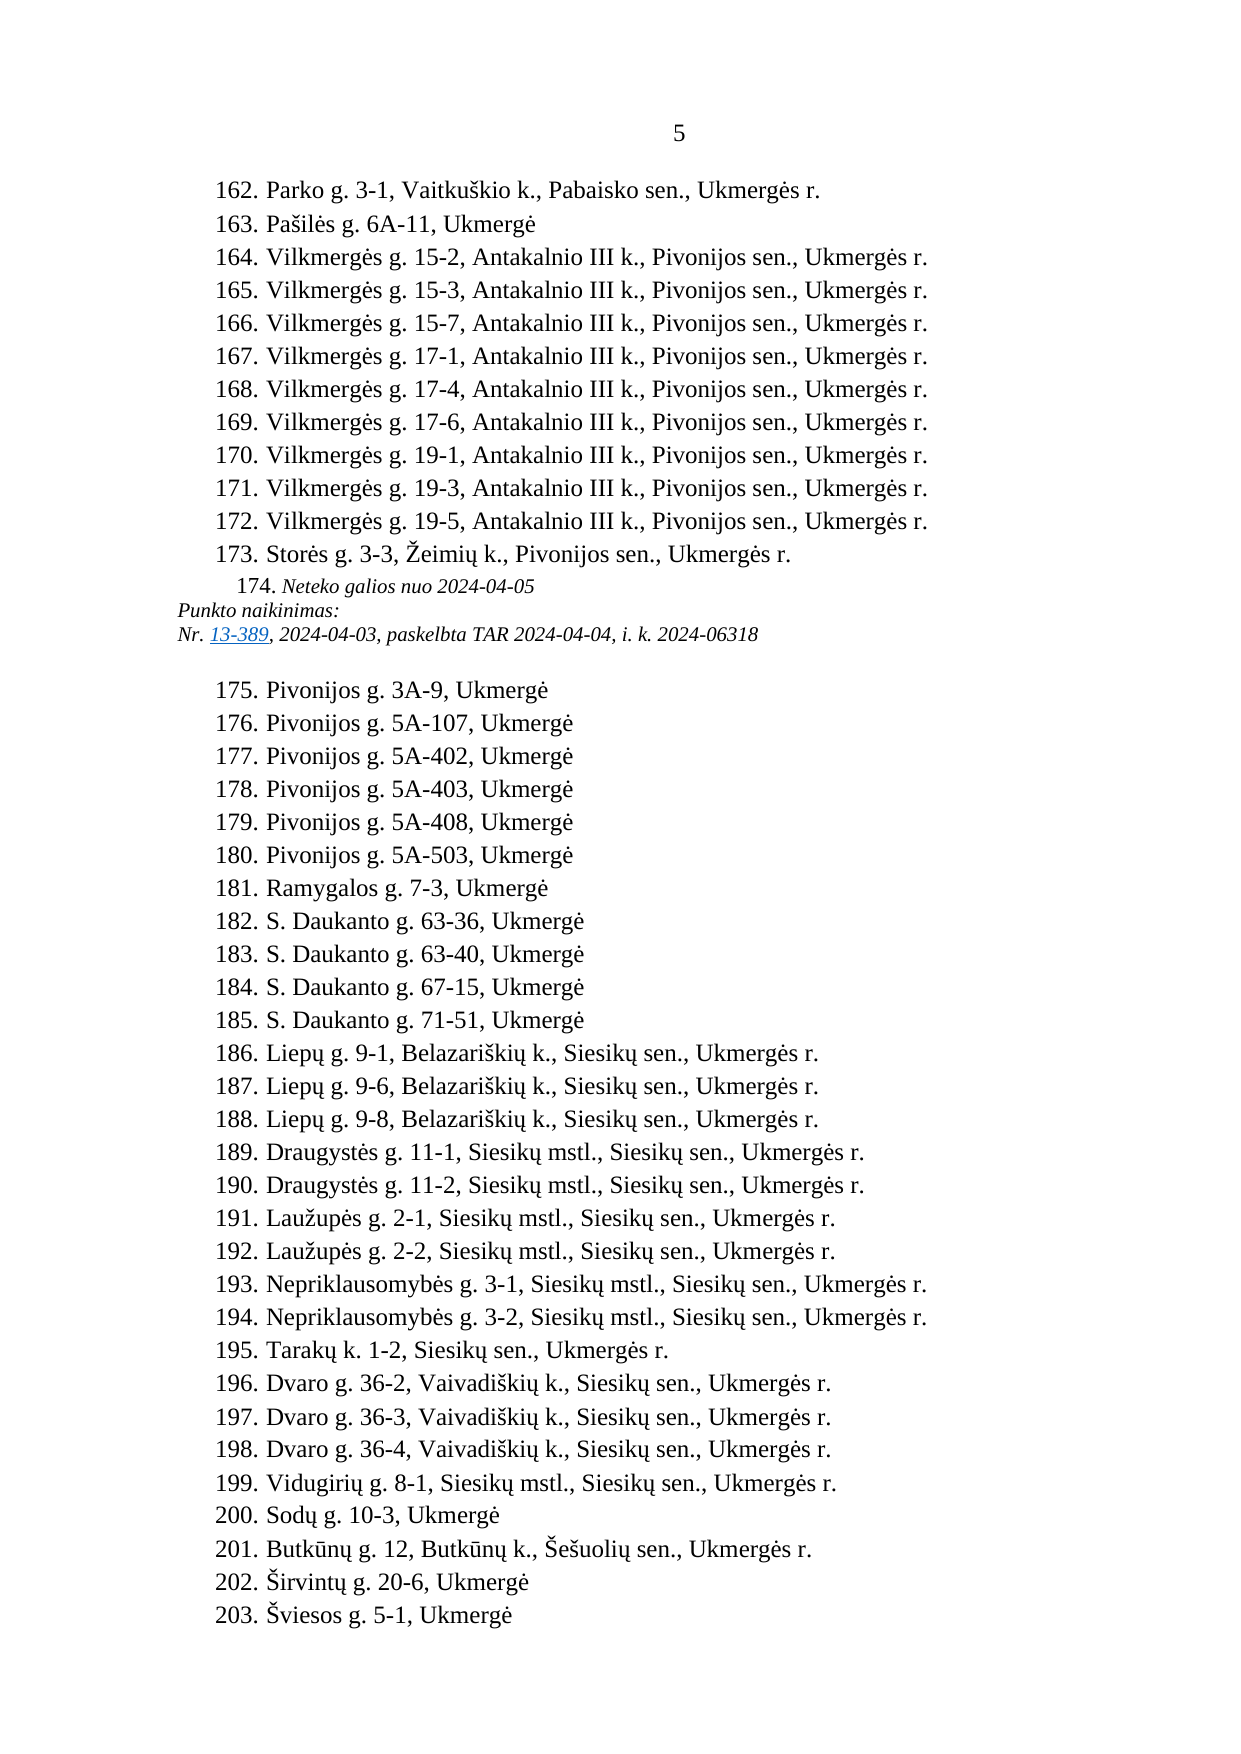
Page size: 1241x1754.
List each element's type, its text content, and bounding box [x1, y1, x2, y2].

text 203. Šviesos g. 5-1, Ukmergė [215, 1600, 1181, 1628]
text 195. Tarakų k. 1-2, Siesikų sen., Ukmergės r. [215, 1336, 1181, 1364]
text 178. Pivonijos g. 5A-403, Ukmergė [215, 774, 1181, 803]
text Punkto naikinimas: [177, 598, 1181, 622]
text 163. Pašilės g. 6A-11, Ukmergė [215, 209, 1181, 237]
text 174. Neteko galios nuo 2024-04-05 [177, 572, 1181, 598]
text 187. Liepų g. 9-6, Belazariškių k., Siesikų sen., Ukmergės r. [215, 1071, 1181, 1100]
text 193. Nepriklausomybės g. 3-1, Siesikų mstl., Siesikų sen., Ukmergės r. [215, 1269, 1181, 1298]
text 188. Liepų g. 9-8, Belazariškių k., Siesikų sen., Ukmergės r. [215, 1104, 1181, 1133]
text 165. Vilkmergės g. 15-3, Antakalnio III k., Pivonijos sen., Ukmergės r. [215, 275, 1181, 303]
text 168. Vilkmergės g. 17-4, Antakalnio III k., Pivonijos sen., Ukmergės r. [215, 374, 1181, 402]
text 186. Liepų g. 9-1, Belazariškių k., Siesikų sen., Ukmergės r. [215, 1038, 1181, 1067]
text 189. Draugystės g. 11-1, Siesikų mstl., Siesikų sen., Ukmergės r. [215, 1137, 1181, 1166]
text 201. Butkūnų g. 12, Butkūnų k., Šešuolių sen., Ukmergės r. [215, 1534, 1181, 1562]
text 177. Pivonijos g. 5A-402, Ukmergė [215, 741, 1181, 770]
text 183. S. Daukanto g. 63-40, Ukmergė [215, 939, 1181, 968]
text 162. Parko g. 3-1, Vaitkuškio k., Pabaisko sen., Ukmergės r. [215, 176, 1181, 204]
text 167. Vilkmergės g. 17-1, Antakalnio III k., Pivonijos sen., Ukmergės r. [215, 341, 1181, 369]
text 184. S. Daukanto g. 67-15, Ukmergė [215, 972, 1181, 1001]
text 198. Dvaro g. 36-4, Vaivadiškių k., Siesikų sen., Ukmergės r. [215, 1434, 1181, 1463]
text 166. Vilkmergės g. 15-7, Antakalnio III k., Pivonijos sen., Ukmergės r. [215, 308, 1181, 336]
text 202. Širvintų g. 20-6, Ukmergė [215, 1567, 1181, 1595]
text 191. Laužupės g. 2-1, Siesikų mstl., Siesikų sen., Ukmergės r. [215, 1203, 1181, 1232]
text 172. Vilkmergės g. 19-5, Antakalnio III k., Pivonijos sen., Ukmergės r. [215, 506, 1181, 534]
text 182. S. Daukanto g. 63-36, Ukmergė [215, 906, 1181, 935]
text 173. Storės g. 3-3, Žeimių k., Pivonijos sen., Ukmergės r. [215, 539, 1181, 568]
text 194. Nepriklausomybės g. 3-2, Siesikų mstl., Siesikų sen., Ukmergės r. [215, 1302, 1181, 1331]
text 169. Vilkmergės g. 17-6, Antakalnio III k., Pivonijos sen., Ukmergės r. [215, 407, 1181, 436]
text 164. Vilkmergės g. 15-2, Antakalnio III k., Pivonijos sen., Ukmergės r. [215, 242, 1181, 270]
text 192. Laužupės g. 2-2, Siesikų mstl., Siesikų sen., Ukmergės r. [215, 1236, 1181, 1265]
text 180. Pivonijos g. 5A-503, Ukmergė [215, 840, 1181, 869]
text 185. S. Daukanto g. 71-51, Ukmergė [215, 1005, 1181, 1034]
text 176. Pivonijos g. 5A-107, Ukmergė [215, 708, 1181, 737]
text 200. Sodų g. 10-3, Ukmergė [215, 1501, 1181, 1529]
text Nr. 13-389, 2024-04-03, paskelbta TAR 2024-04-04, i. k. 2024-06318 [177, 622, 1181, 646]
text 181. Ramygalos g. 7-3, Ukmergė [215, 873, 1181, 902]
text 175. Pivonijos g. 3A-9, Ukmergė [215, 675, 1181, 704]
text 179. Pivonijos g. 5A-408, Ukmergė [215, 807, 1181, 836]
text 170. Vilkmergės g. 19-1, Antakalnio III k., Pivonijos sen., Ukmergės r. [215, 440, 1181, 468]
text 199. Vidugirių g. 8-1, Siesikų mstl., Siesikų sen., Ukmergės r. [215, 1468, 1181, 1496]
text 196. Dvaro g. 36-2, Vaivadiškių k., Siesikų sen., Ukmergės r. [215, 1368, 1181, 1397]
text 171. Vilkmergės g. 19-3, Antakalnio III k., Pivonijos sen., Ukmergės r. [215, 473, 1181, 502]
text 190. Draugystės g. 11-2, Siesikų mstl., Siesikų sen., Ukmergės r. [215, 1170, 1181, 1199]
text 197. Dvaro g. 36-3, Vaivadiškių k., Siesikų sen., Ukmergės r. [215, 1402, 1181, 1430]
